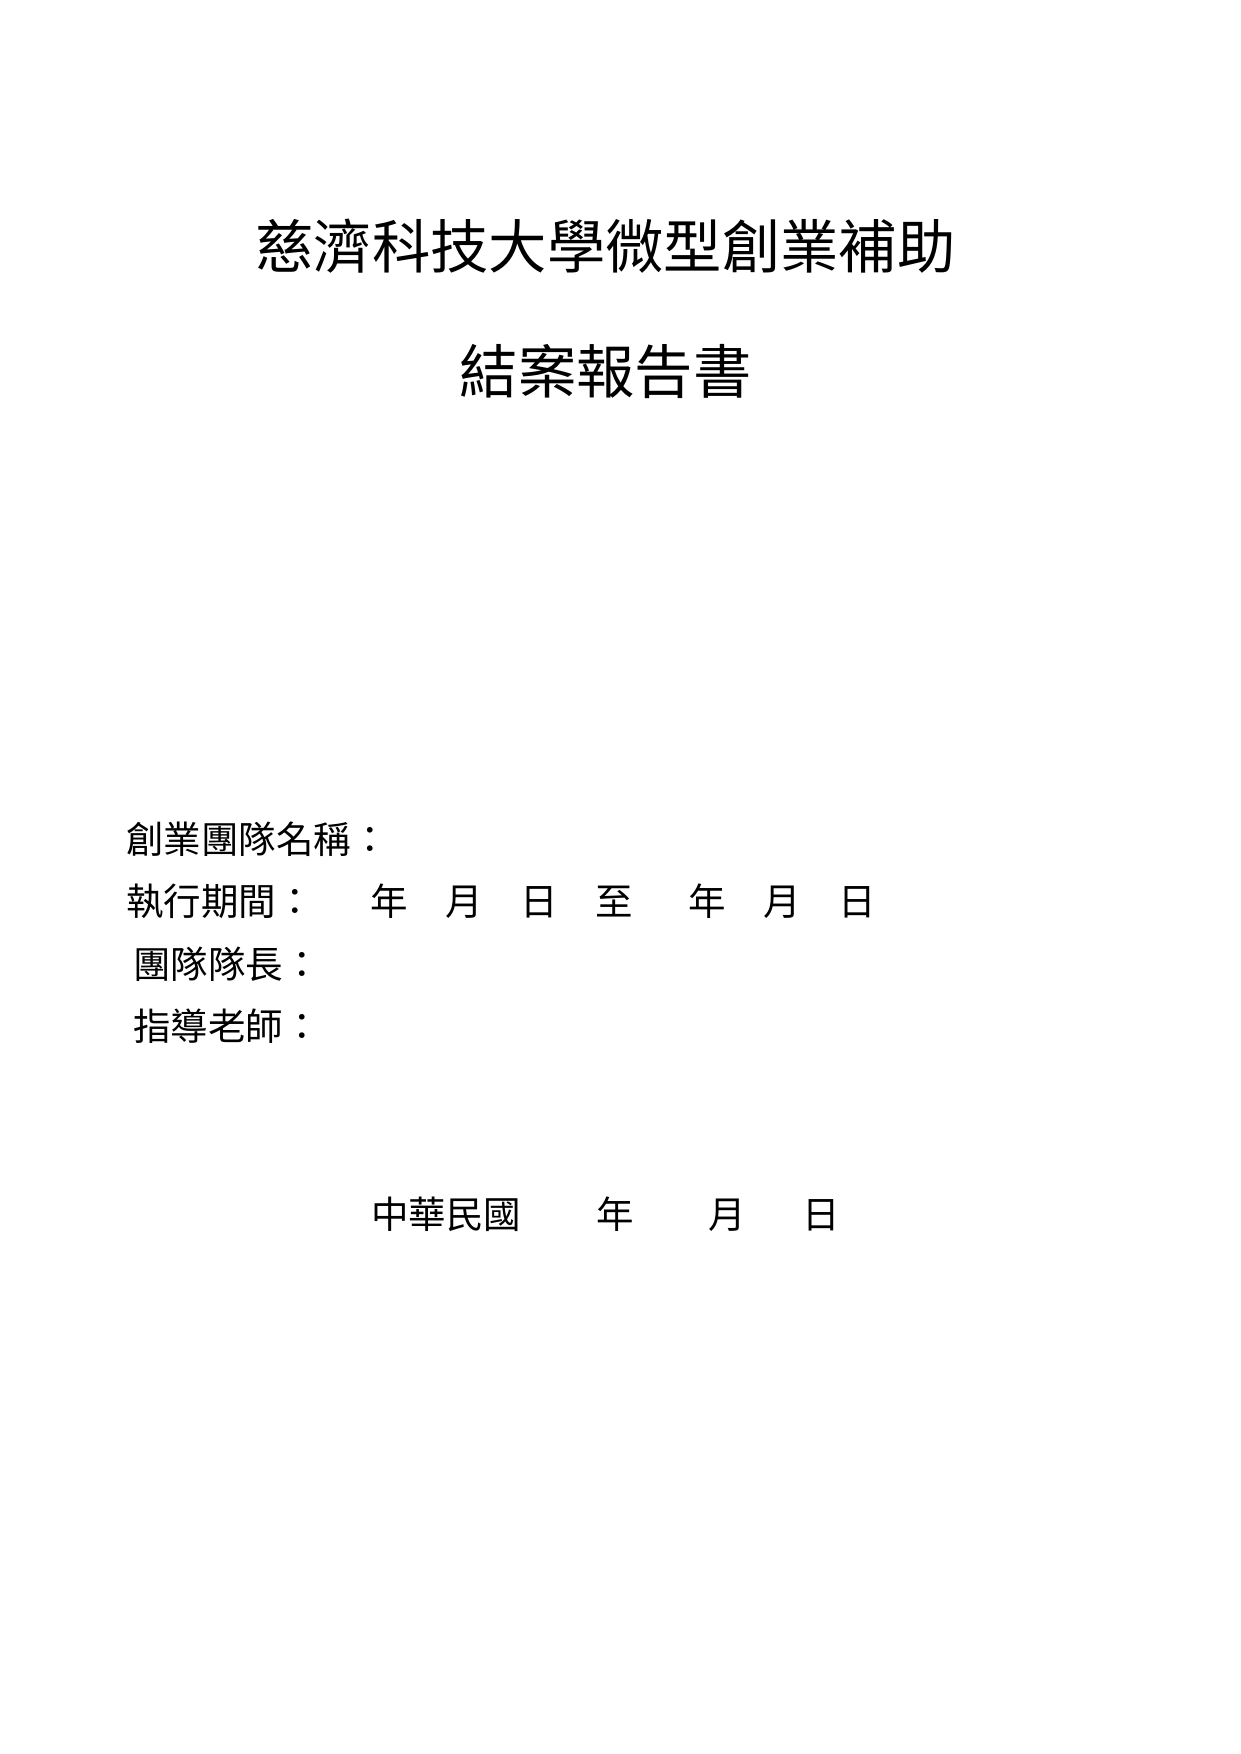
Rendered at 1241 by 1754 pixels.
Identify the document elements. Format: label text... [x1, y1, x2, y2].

text 團隊隊長： [133, 920, 1122, 983]
text 慈濟科技大學微型創業補助 [89, 170, 1122, 295]
text 創業團隊名稱： [89, 795, 1122, 858]
text 中華民國 年 月 日 [89, 1170, 1122, 1233]
text 指導老師： [133, 983, 1122, 1045]
text 結案報告書 [89, 295, 1122, 420]
text 執行期間： 年 月 日 至 年 月 日 [89, 858, 1122, 920]
